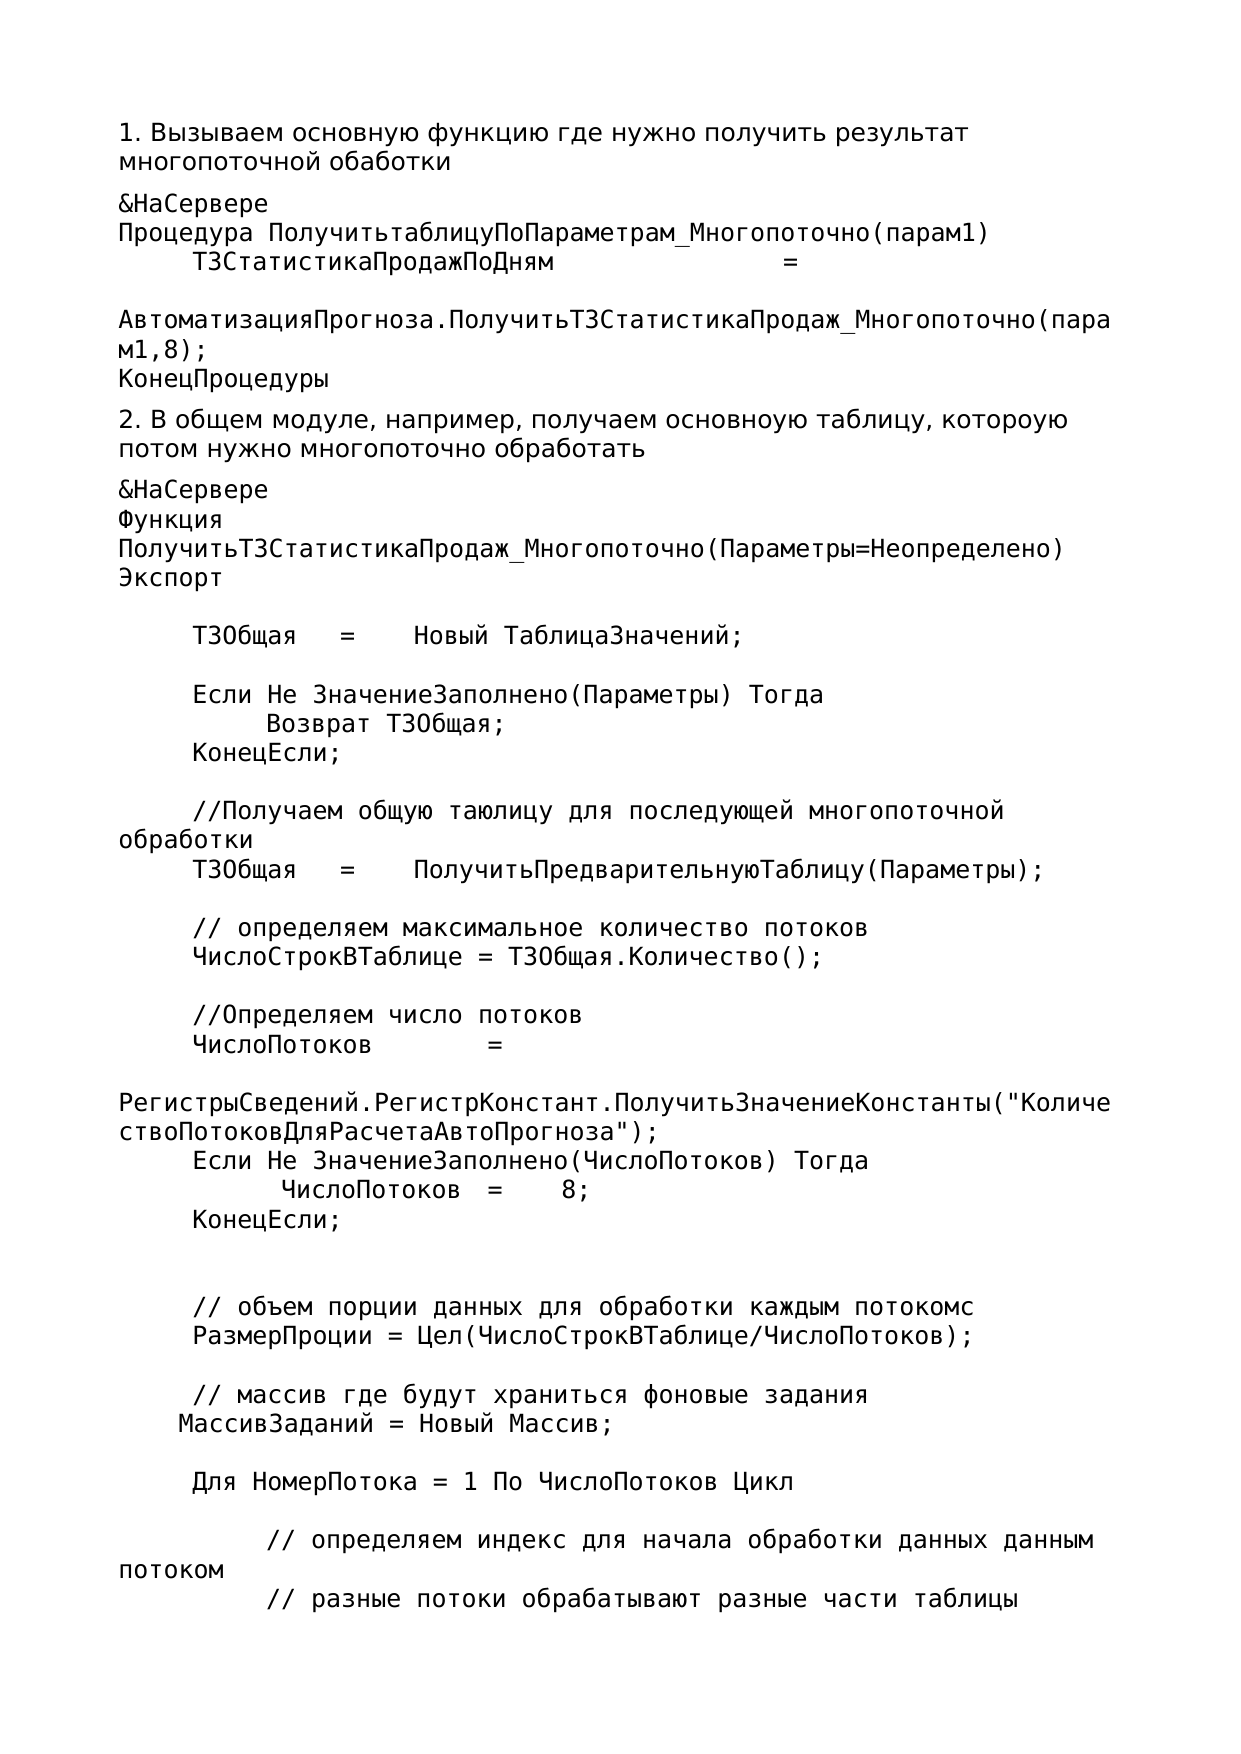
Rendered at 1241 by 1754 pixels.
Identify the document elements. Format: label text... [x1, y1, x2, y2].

text 2. В общем модуле, например, получаем основноую таблицу, котороую потом нужно многопоточно обработать [118, 405, 1122, 463]
text 1. Вызываем основную функцию где нужно получить результат многопоточной обаботки [118, 118, 1122, 176]
text &НаСервере Функция ПолучитьТЗСтатистикаПродаж_Многопоточно(Параметры=Неопределено) Экспорт ТЗОбщая = Новый ТаблицаЗначений; Если Не ЗначениеЗаполнено(Параметры) Тогда Возврат ТЗОбщая; КонецЕсли; //Получаем общую таюлицу для последующей многопоточной обработки ТЗОбщая = ПолучитьПредварительнуюТаблицу(Параметры); // определяем максимальное количество потоков ЧислоСтрокВТаблице = ТЗОбщая.Количество(); //Определяем число потоков ЧислоПотоков = РегистрыСведений.РегистрКонстант.ПолучитьЗначениеКонстанты("КоличествоПотоковДляРасчетаАвтоПрогноза"); Если Не ЗначениеЗаполнено(ЧислоПотоков) Тогда ЧислоПотоков = 8; КонецЕсли; // объем порции данных для обработки каждым потокомс РазмерПроции = Цел(ЧислоСтрокВТаблице/ЧислоПотоков); // массив где будут храниться фоновые задания МассивЗаданий = Новый Массив; Для НомерПотока = 1 По ЧислоПотоков Цикл // определяем индекс для начала обработки данных данным потоком // разные потоки обрабатывают разные части таблицы [118, 476, 1122, 1613]
text &НаСервере Процедура ПолучитьтаблицуПоПараметрам_Многопоточно(парам1) ТЗСтатистикаПродажПоДням = АвтоматизацияПрогноза.ПолучитьТЗСтатистикаПродаж_Многопоточно(парам1,8); КонецПроцедуры [118, 189, 1122, 393]
